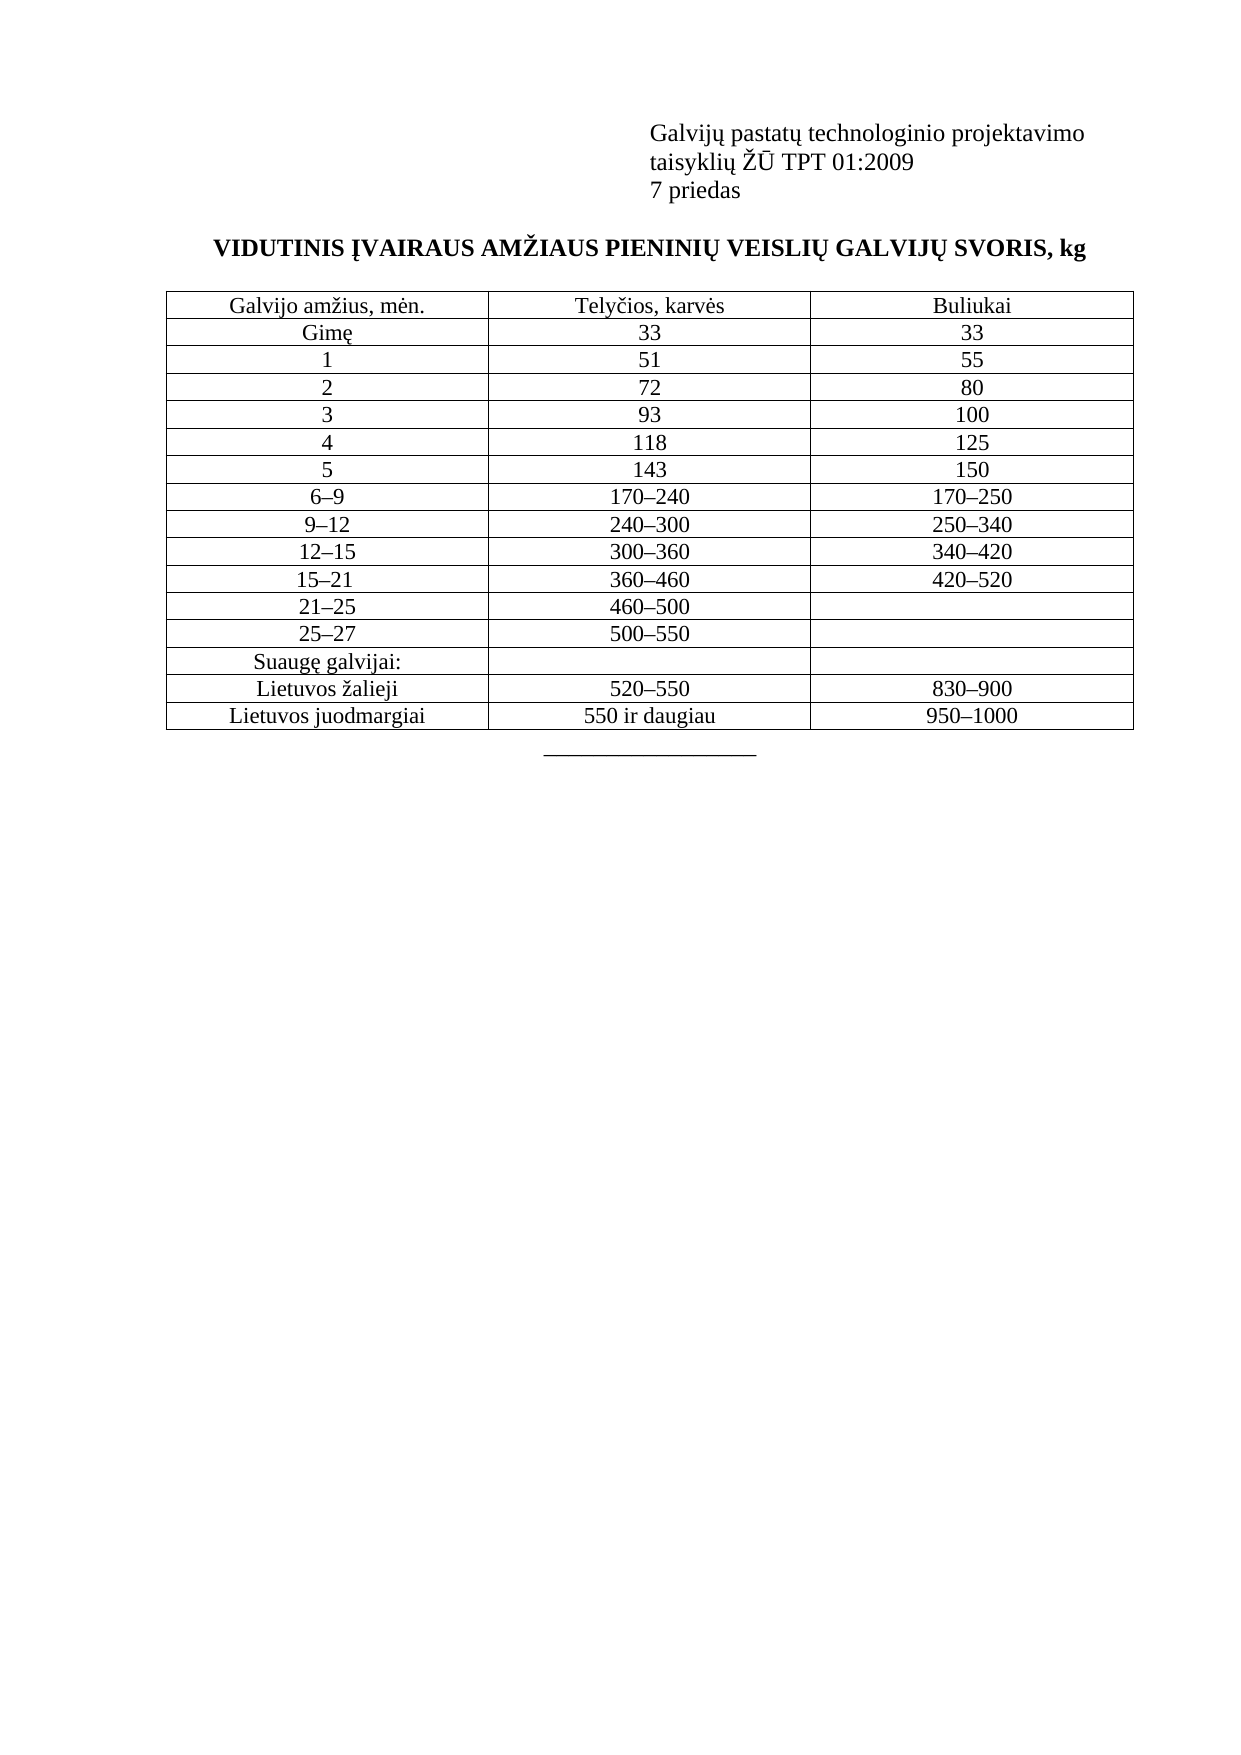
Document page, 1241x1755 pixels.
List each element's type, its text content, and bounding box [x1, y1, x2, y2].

table_cell [489, 648, 810, 674]
table_cell 500–550 [489, 620, 810, 647]
table_cell 300–360 [489, 538, 810, 564]
table_cell Lietuvos žalieji [167, 675, 488, 702]
table_cell 51 [489, 346, 810, 373]
table_cell 360–460 [489, 566, 810, 592]
table_header Galvijo amžius, mėn. [167, 292, 488, 318]
text Galvijų pastatų technologinio projektavimo [649, 118, 1122, 147]
table_cell 520–550 [489, 675, 810, 702]
table_cell 170–240 [489, 484, 810, 510]
table_cell 340–420 [811, 538, 1133, 564]
table_cell 143 [489, 456, 810, 482]
table_cell 240–300 [489, 511, 810, 537]
table_cell 33 [811, 319, 1133, 345]
table_cell 950–1000 [811, 703, 1133, 729]
table_cell 170–250 [811, 484, 1133, 510]
text _________________ [177, 730, 1122, 759]
table_header Telyčios, karvės [489, 292, 810, 318]
table_cell 150 [811, 456, 1133, 482]
text 7 priedas [649, 176, 1122, 204]
table_cell 460–500 [489, 593, 810, 619]
table_cell 21–25 [167, 593, 488, 619]
table_cell 80 [811, 374, 1133, 400]
table_cell 250–340 [811, 511, 1133, 537]
table_cell 2 [167, 374, 488, 400]
table_cell 118 [489, 429, 810, 455]
table_cell [811, 620, 1133, 647]
table_cell [811, 648, 1133, 674]
table_cell 4 [167, 429, 488, 455]
table_cell 93 [489, 401, 810, 428]
table_cell 3 [167, 401, 488, 428]
table_cell 1 [167, 346, 488, 373]
table_cell 9–12 [167, 511, 488, 537]
table_cell Lietuvos juodmargiai [167, 703, 488, 729]
table_cell 6–9 [167, 484, 488, 510]
table_cell 420–520 [811, 566, 1133, 592]
table_cell 100 [811, 401, 1133, 428]
table_cell Gimę [167, 319, 488, 345]
table_cell [811, 593, 1133, 619]
table_cell 72 [489, 374, 810, 400]
table_cell 33 [489, 319, 810, 345]
text VIDUTINIS ĮVAIRAUS AMŽIAUS PIENINIŲ VEISLIŲ GALVIJŲ SVORIS, kg [177, 233, 1122, 262]
table_header Buliukai [811, 292, 1133, 318]
table_cell 25–27 [167, 620, 488, 647]
table_cell 830–900 [811, 675, 1133, 702]
table_cell 5 [167, 456, 488, 482]
table_cell 550 ir daugiau [489, 703, 810, 729]
table_cell 55 [811, 346, 1133, 373]
table_cell 125 [811, 429, 1133, 455]
table_cell 12–15 [167, 538, 488, 564]
text taisyklių ŽŪ TPT 01:2009 [649, 147, 1122, 176]
table_cell Suaugę galvijai: [167, 648, 488, 674]
table_cell 15–21 [167, 566, 488, 592]
